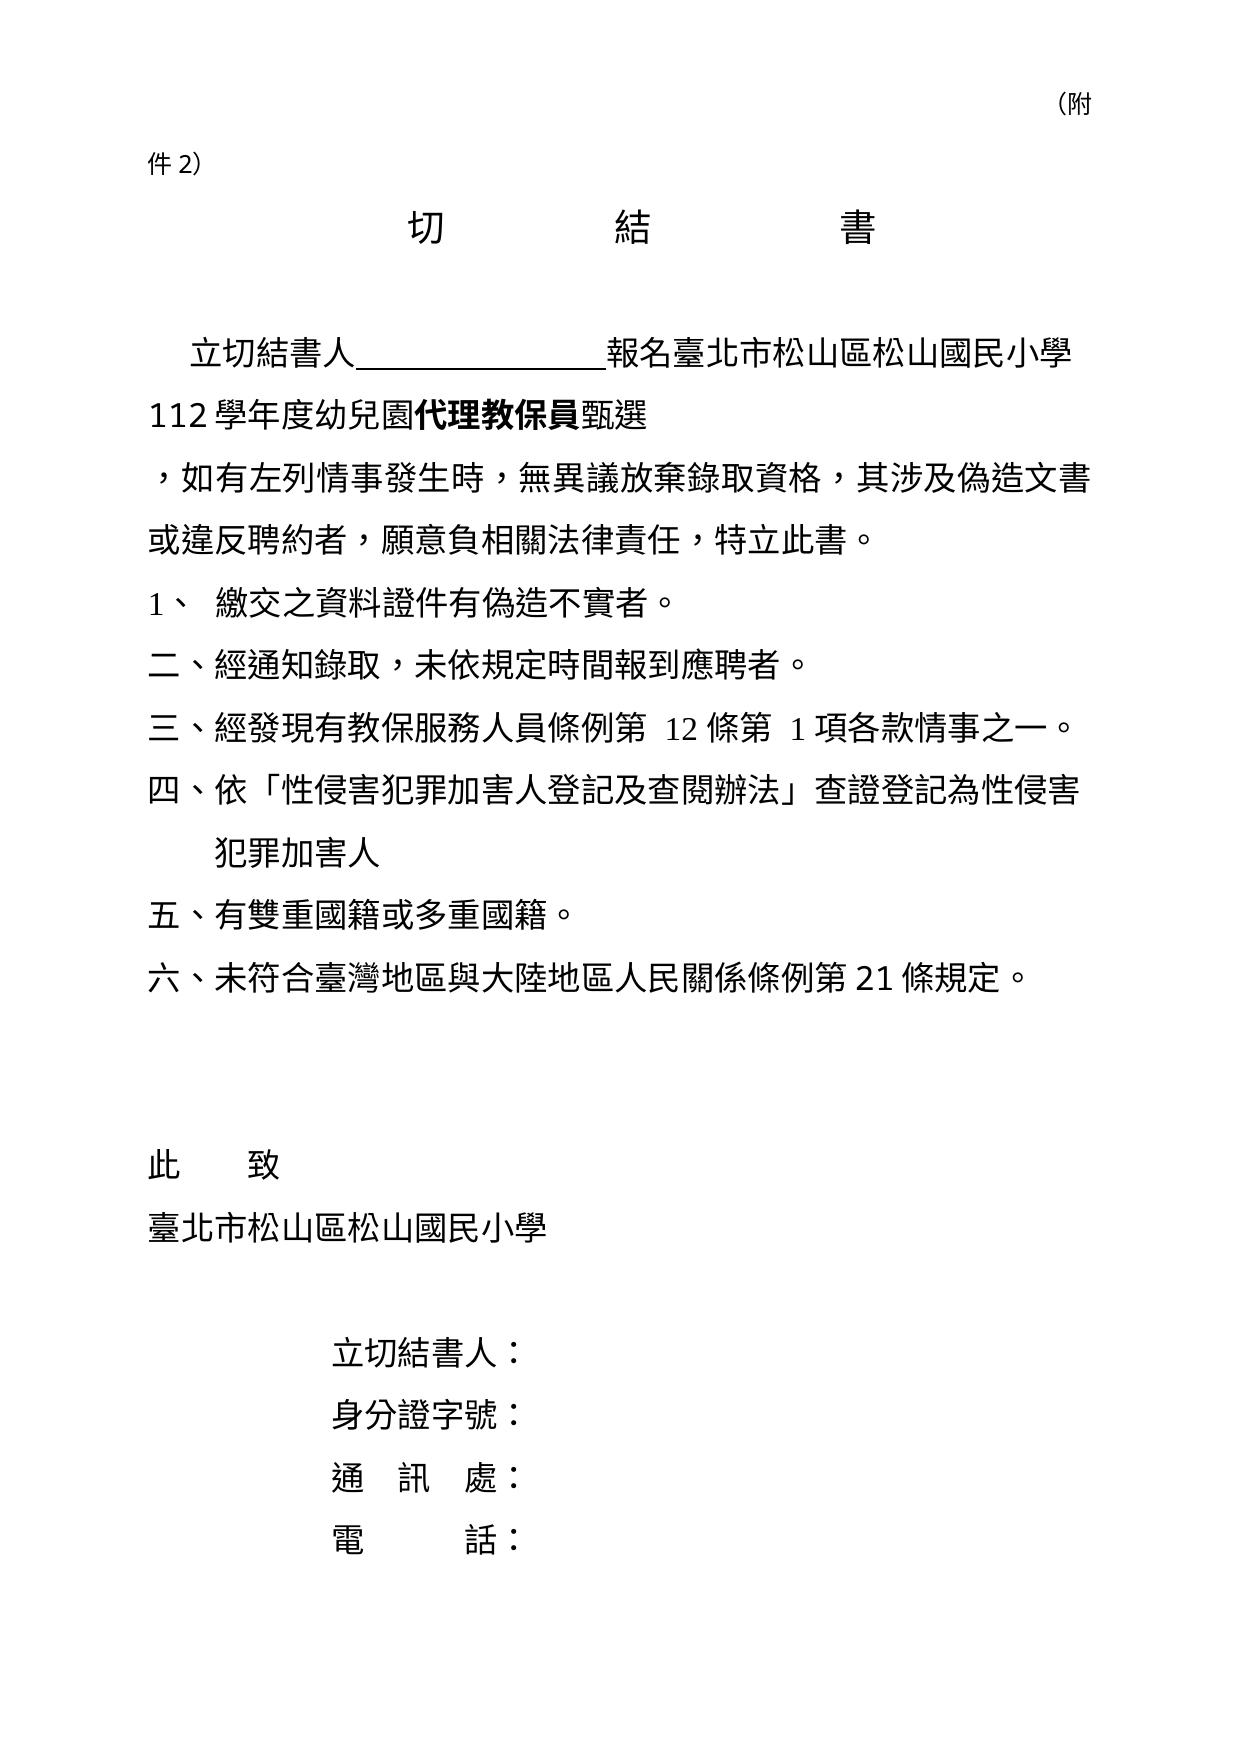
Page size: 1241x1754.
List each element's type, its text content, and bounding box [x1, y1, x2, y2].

text 此 致 [148, 1121, 1092, 1184]
text 身分證字號： [148, 1371, 1092, 1434]
text 二、經通知錄取，未依規定時間報到應聘者。 [148, 621, 1092, 684]
text 臺北市松山區松山國民小學 [148, 1184, 1092, 1246]
text 四、依「性侵害犯罪加害人登記及查閱辦法」查證登記為性侵害犯罪加害人 [148, 746, 1092, 871]
text 立切結書人 報名臺北市松山區松山國民小學112學年度幼兒園代理教保員甄選 [148, 309, 1092, 434]
text 通 訊 處： [148, 1434, 1092, 1496]
text 五、有雙重國籍或多重國籍。 [148, 871, 1092, 934]
text 切 結 書 [148, 184, 1092, 246]
text 電 話： [148, 1496, 1092, 1559]
text 立切結書人： [148, 1309, 1092, 1371]
text （附件2） [148, 59, 1092, 184]
text ，如有左列情事發生時，無異議放棄錄取資格，其涉及偽造文書或違反聘約者，願意負相關法律責任，特立此書。 [148, 434, 1092, 559]
text 六、未符合臺灣地區與大陸地區人民關係條例第21條規定。 [148, 934, 1092, 996]
list 繳交之資料證件有偽造不實者。 [148, 559, 1092, 621]
text 三、經發現有教保服務人員條例第 12 條第 1 項各款情事之一。 [148, 684, 1092, 746]
